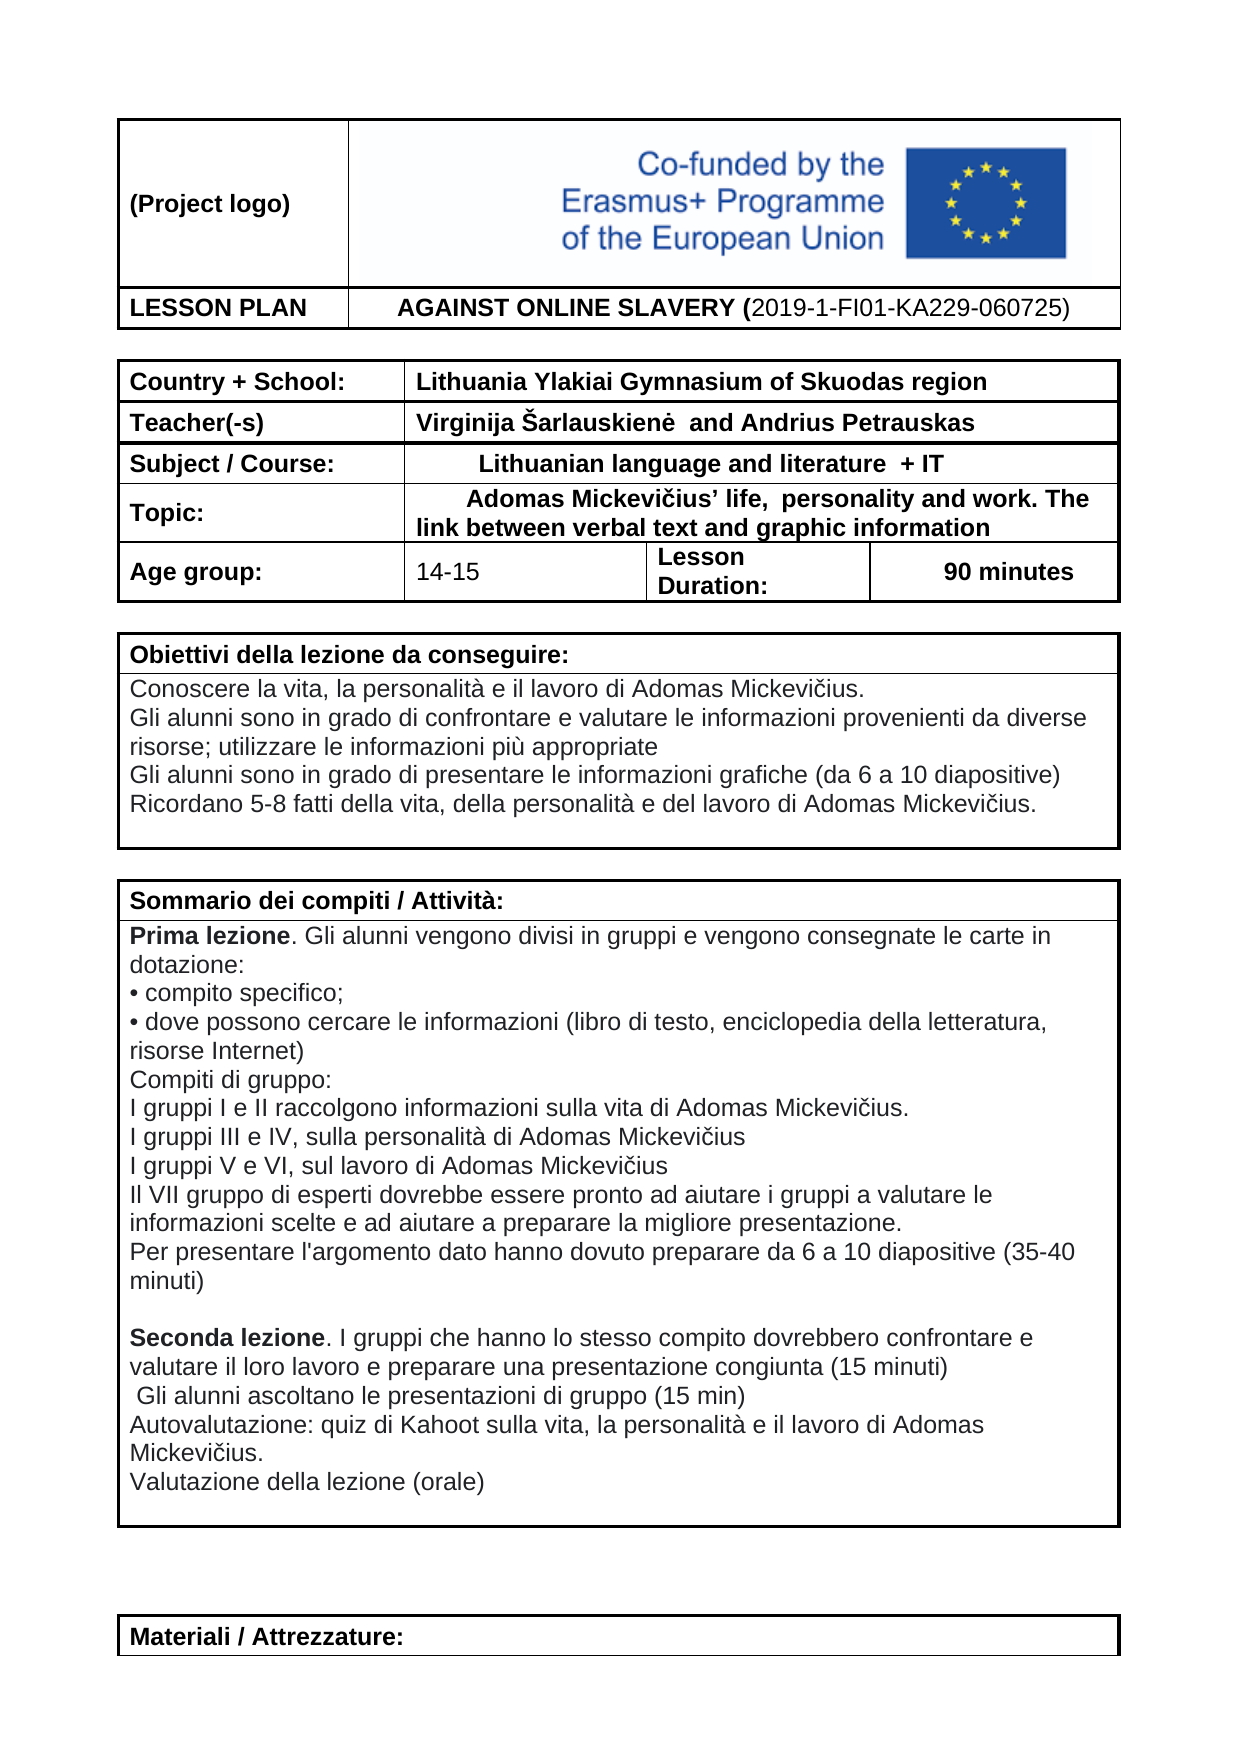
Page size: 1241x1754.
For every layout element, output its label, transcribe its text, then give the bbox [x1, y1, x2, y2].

table_header Country + School: [120, 362, 404, 400]
table_cell Conoscere la vita, la personalità e il lavoro di Adomas Mickevičius. Gli alunni sono in grado di confrontare e valutare le informazioni provenienti da diverse risorse; utilizzare le informazioni più appropriate Gli alunni sono in grado di presentare le informazioni grafiche (da 6 a 10 diapositive) Ricordano 5-8 fatti della vita, della personalità e del lavoro di Adomas Mickevičius. [120, 674, 1117, 847]
table_cell Virginija Šarlauskienė and Andrius Petrauskas [405, 403, 1117, 441]
table_cell Lesson Duration: [647, 543, 869, 600]
table_header Sommario dei compiti / Attività: [120, 882, 1117, 920]
table_header Obiettivi della lezione da conseguire: [120, 635, 1117, 673]
table_cell Prima lezione. Gli alunni vengono divisi in gruppi e vengono consegnate le carte in dotazione: • compito specifico; • dove possono cercare le informazioni (libro di testo, enciclopedia della letteratura, risorse Internet) Compiti di gruppo: I gruppi I e II raccolgono informazioni sulla vita di Adomas Mickevičius. I gruppi III e IV, sulla personalità di Adomas Mickevičius I gruppi V e VI, sul lavoro di Adomas Mickevičius Il VII gruppo di esperti dovrebbe essere pronto ad aiutare i gruppi a valutare le informazioni scelte e ad aiutare a preparare la migliore presentazione. Per presentare l'argomento dato hanno dovuto preparare da 6 a 10 diapositive (35-40 minuti) Seconda lezione. I gruppi che hanno lo stesso compito dovrebbero confrontare e valutare il loro lavoro e preparare una presentazione congiunta (15 minuti) Gli alunni ascoltano le presentazioni di gruppo (15 min) Autovalutazione: quiz di Kahoot sulla vita, la personalità e il lavoro di Adomas Mickevičius. Valutazione della lezione (orale) [120, 921, 1117, 1525]
table_header Lithuania Ylakiai Gymnasium of Skuodas region [405, 362, 1117, 400]
table_cell Subject / Course: [120, 445, 404, 483]
table_cell LESSON PLAN [120, 289, 348, 327]
table_cell AGAINST ONLINE SLAVERY (2019-1-FI01-KA229-060725) [349, 289, 1120, 327]
table_cell 90 minutes [871, 543, 1117, 600]
table_header Materiali / Attrezzature: [120, 1617, 1117, 1655]
table_header [349, 121, 359, 286]
table_header [1092, 121, 1120, 286]
table_cell Topic: [120, 484, 404, 541]
table_cell Adomas Mickevičius’ life, personality and work. The link between verbal text and graphic information [405, 484, 1117, 541]
table_cell Teacher(-s) [120, 403, 404, 441]
table_cell Age group: [120, 543, 404, 600]
table_cell 14-15 [405, 543, 646, 600]
table_header (Project logo) [120, 121, 348, 286]
table_cell Lithuanian language and literature + IT [405, 445, 1117, 483]
